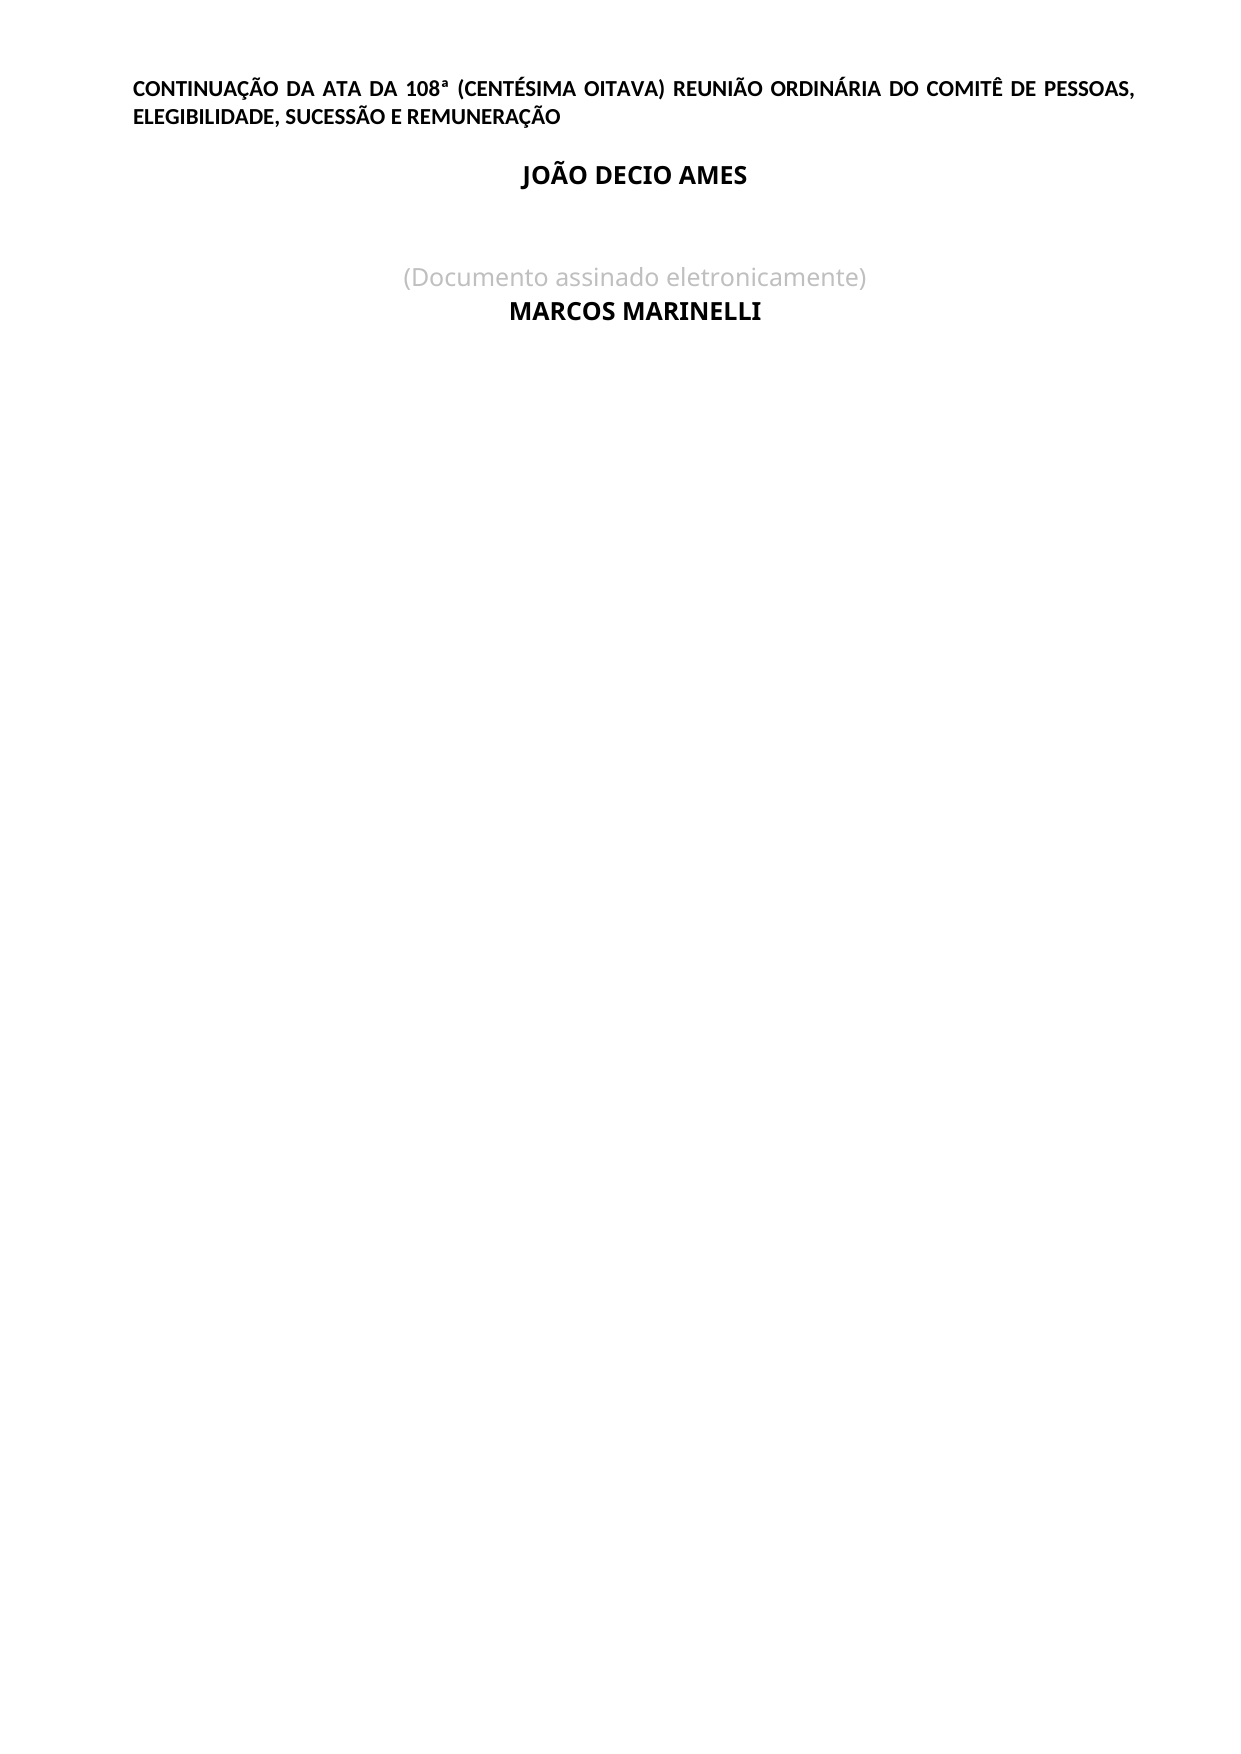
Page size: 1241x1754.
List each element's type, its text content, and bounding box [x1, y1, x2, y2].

text MARCOS MARINELLI [133, 294, 1137, 328]
text JOÃO DECIO AMES [133, 158, 1137, 192]
text (Documento assinado eletronicamente) [133, 260, 1137, 294]
